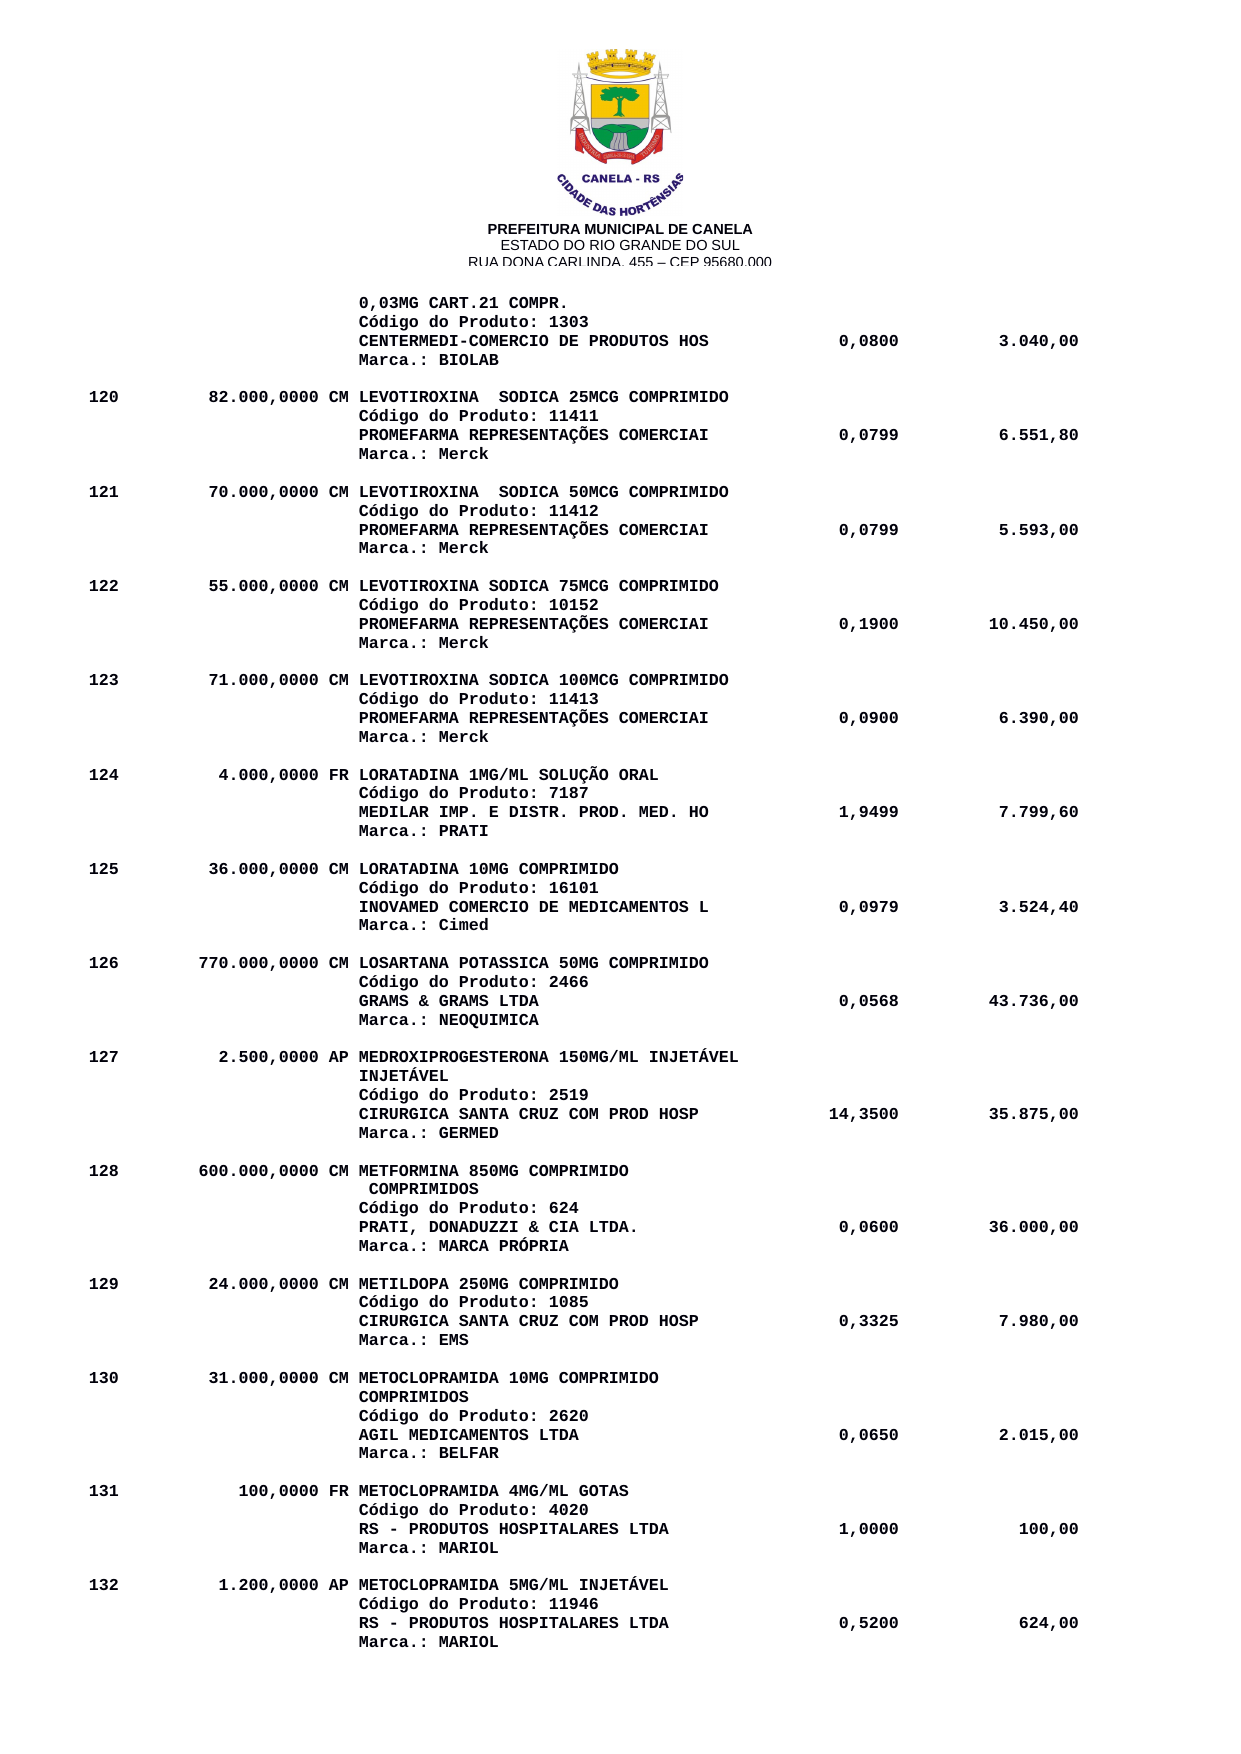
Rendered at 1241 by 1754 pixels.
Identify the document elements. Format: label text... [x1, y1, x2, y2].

text 0,03MG CART.21 COMPR. Código do Produto: 1303 CENTERMEDI-COMERCIO DE PRODUTOS HOS 0,0800 3.040,00 Marca.: BIOLAB 120 82.000,0000 CM LEVOTIROXINA SODICA 25MCG COMPRIMIDO Código do Produto: 11411 PROMEFARMA REPRESENTAÇÕES COMERCIAI 0,0799 6.551,80 Marca.: Merck 121 70.000,0000 CM LEVOTIROXINA SODICA 50MCG COMPRIMIDO Código do Produto: 11412 PROMEFARMA REPRESENTAÇÕES COMERCIAI 0,0799 5.593,00 Marca.: Merck 122 55.000,0000 CM LEVOTIROXINA SODICA 75MCG COMPRIMIDO Código do Produto: 10152 PROMEFARMA REPRESENTAÇÕES COMERCIAI 0,1900 10.450,00 Marca.: Merck 123 71.000,0000 CM LEVOTIROXINA SODICA 100MCG COMPRIMIDO Código do Produto: 11413 PROMEFARMA REPRESENTAÇÕES COMERCIAI 0,0900 6.390,00 Marca.: Merck 124 4.000,0000 FR LORATADINA 1MG/ML SOLUÇÃO ORAL Código do Produto: 7187 MEDILAR IMP. E DISTR. PROD. MED. HO 1,9499 7.799,60 Marca.: PRATI 125 36.000,0000 CM LORATADINA 10MG COMPRIMIDO Código do Produto: 16101 INOVAMED COMERCIO DE MEDICAMENTOS L 0,0979 3.524,40 Marca.: Cimed 126 770.000,0000 CM LOSARTANA POTASSICA 50MG COMPRIMIDO Código do Produto: 2466 GRAMS & GRAMS LTDA 0,0568 43.736,00 Marca.: NEOQUIMICA 127 2.500,0000 AP MEDROXIPROGESTERONA 150MG/ML INJETÁVEL INJETÁVEL Código do Produto: 2519 CIRURGICA SANTA CRUZ COM PROD HOSP 14,3500 35.875,00 Marca.: GERMED 128 600.000,0000 CM METFORMINA 850MG COMPRIMIDO COMPRIMIDOS Código do Produto: 624 PRATI, DONADUZZI & CIA LTDA. 0,0600 36.000,00 Marca.: MARCA PRÓPRIA 129 24.000,0000 CM METILDOPA 250MG COMPRIMIDO Código do Produto: 1085 CIRURGICA SANTA CRUZ COM PROD HOSP 0,3325 7.980,00 Marca.: EMS 130 31.000,0000 CM METOCLOPRAMIDA 10MG COMPRIMIDO COMPRIMIDOS Código do Produto: 2620 AGIL MEDICAMENTOS LTDA 0,0650 2.015,00 Marca.: BELFAR 131 100,0000 FR METOCLOPRAMIDA 4MG/ML GOTAS Código do Produto: 4020 RS - PRODUTOS HOSPITALARES LTDA 1,0000 100,00 Marca.: MARIOL 132 1.200,0000 AP METOCLOPRAMIDA 5MG/ML INJETÁVEL Código do Produto: 11946 RS - PRODUTOS HOSPITALARES LTDA 0,5200 624,00 Marca.: MARIOL [88, 295, 1152, 1652]
picture [557, 49, 684, 216]
